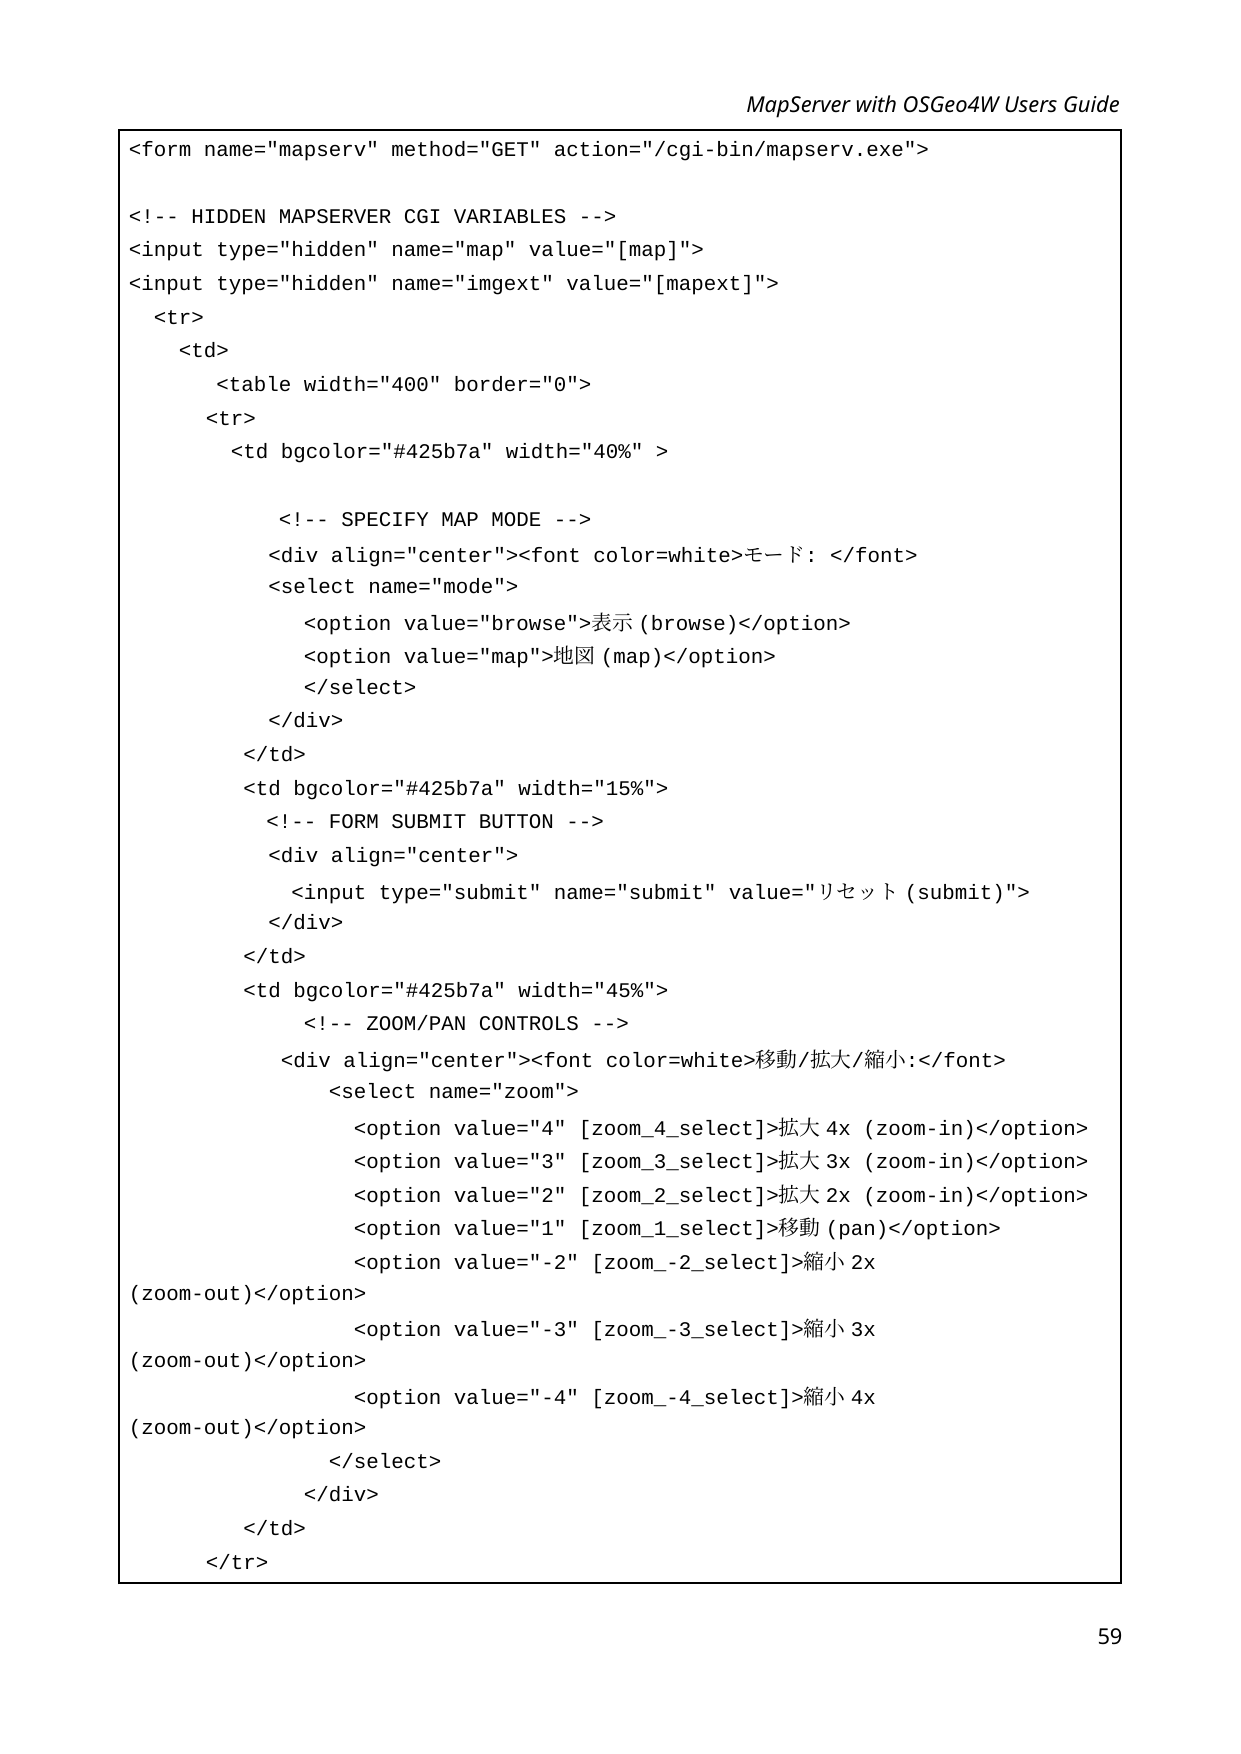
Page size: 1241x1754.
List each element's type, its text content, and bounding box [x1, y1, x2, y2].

text <form name="mapserv" method="GET" action="/cgi-bin/mapserv.exe"> [120, 131, 1120, 167]
text <option value="map">地図 (map)</option> [120, 634, 1120, 668]
text </tr> [120, 1542, 1120, 1582]
text </td> [120, 937, 1120, 971]
text <input type="hidden" name="imgext" value="[mapext]"> [120, 264, 1120, 298]
text <tr> [120, 298, 1120, 331]
text </div> [120, 1475, 1120, 1509]
text <table width="400" border="0"> [120, 365, 1120, 398]
text <input type="submit" name="submit" value="リセット (submit)"> [120, 869, 1120, 903]
text <td> [120, 331, 1120, 365]
text <!-- HIDDEN MAPSERVER CGI VARIABLES --> [120, 197, 1120, 230]
text <td bgcolor="#425b7a" width="40%" > [120, 432, 1120, 470]
text <option value="-2" [zoom_-2_select]>縮小 2x (zoom-out)</option> [120, 1240, 1120, 1307]
text <td bgcolor="#425b7a" width="15%"> [120, 769, 1120, 802]
text </td> [120, 1509, 1120, 1542]
text <option value="-3" [zoom_-3_select]>縮小 3x (zoom-out)</option> [120, 1307, 1120, 1374]
text <option value="1" [zoom_1_select]>移動 (pan)</option> [120, 1206, 1120, 1240]
text <option value="4" [zoom_4_select]>拡大 4x (zoom-in)</option> [120, 1105, 1120, 1139]
text <option value="2" [zoom_2_select]>拡大 2x (zoom-in)</option> [120, 1172, 1120, 1206]
text <div align="center"><font color=white>移動/拡大/縮小:</font> [120, 1038, 1120, 1071]
text <!-- FORM SUBMIT BUTTON --> [120, 802, 1120, 836]
text <!-- SPECIFY MAP MODE --> [120, 499, 1120, 533]
text </select> [120, 1442, 1120, 1475]
text <!-- ZOOM/PAN CONTROLS --> [120, 1004, 1120, 1038]
text </td> [120, 735, 1120, 769]
text <select name="mode"> [120, 567, 1120, 600]
text <div align="center"><font color=white>モード: </font> [120, 533, 1120, 567]
text <option value="browse">表示 (browse)</option> [120, 600, 1120, 634]
text </div> [120, 701, 1120, 735]
text <tr> [120, 398, 1120, 432]
text </select> [120, 668, 1120, 701]
text <option value="3" [zoom_3_select]>拡大 3x (zoom-in)</option> [120, 1139, 1120, 1172]
text <select name="zoom"> [120, 1071, 1120, 1105]
text <div align="center"> [120, 836, 1120, 869]
text <input type="hidden" name="map" value="[map]"> [120, 230, 1120, 264]
text </div> [120, 903, 1120, 937]
text <option value="-4" [zoom_-4_select]>縮小 4x (zoom-out)</option> [120, 1374, 1120, 1442]
text <td bgcolor="#425b7a" width="45%"> [120, 971, 1120, 1004]
